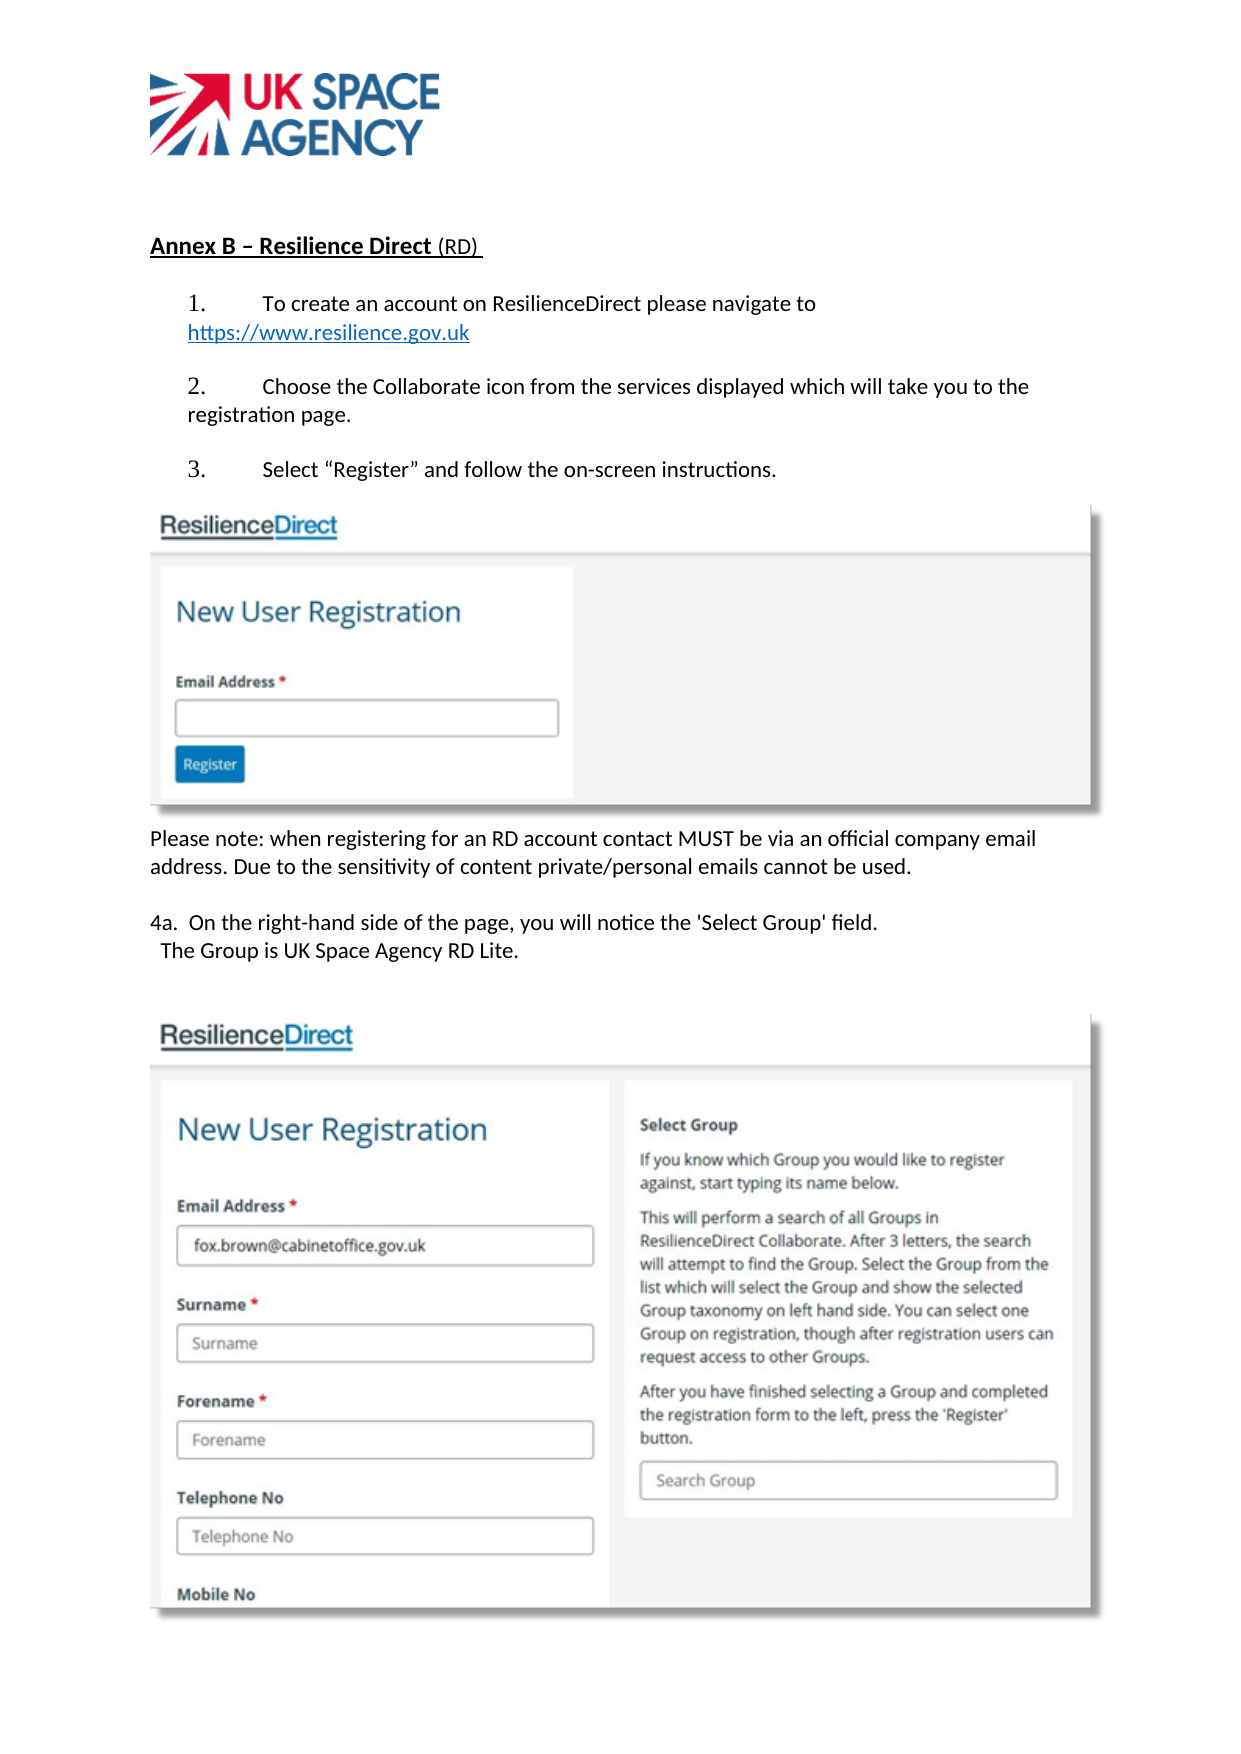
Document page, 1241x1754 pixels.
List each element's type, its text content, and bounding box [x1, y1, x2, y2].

list Select “Register” and follow the on-screen instructions. [187, 454, 1090, 483]
text 4a. On the right-hand side of the page, you will notice the 'Select Group' field. [150, 908, 1090, 936]
text Annex B – Resilience Direct (RD) [150, 230, 1090, 261]
text The Group is UK Space Agency RD Lite. [150, 936, 1090, 964]
list To create an account on ResilienceDirect please navigate to https://www.resilience.gov.uk [187, 288, 1090, 346]
text Please note: when registering for an RD account contact MUST be via an official company email address. Due to the sensitivity of content private/personal emails cannot be used. [150, 824, 1090, 880]
list Choose the Collaborate icon from the services displayed which will take you to the registration page. [187, 371, 1090, 428]
